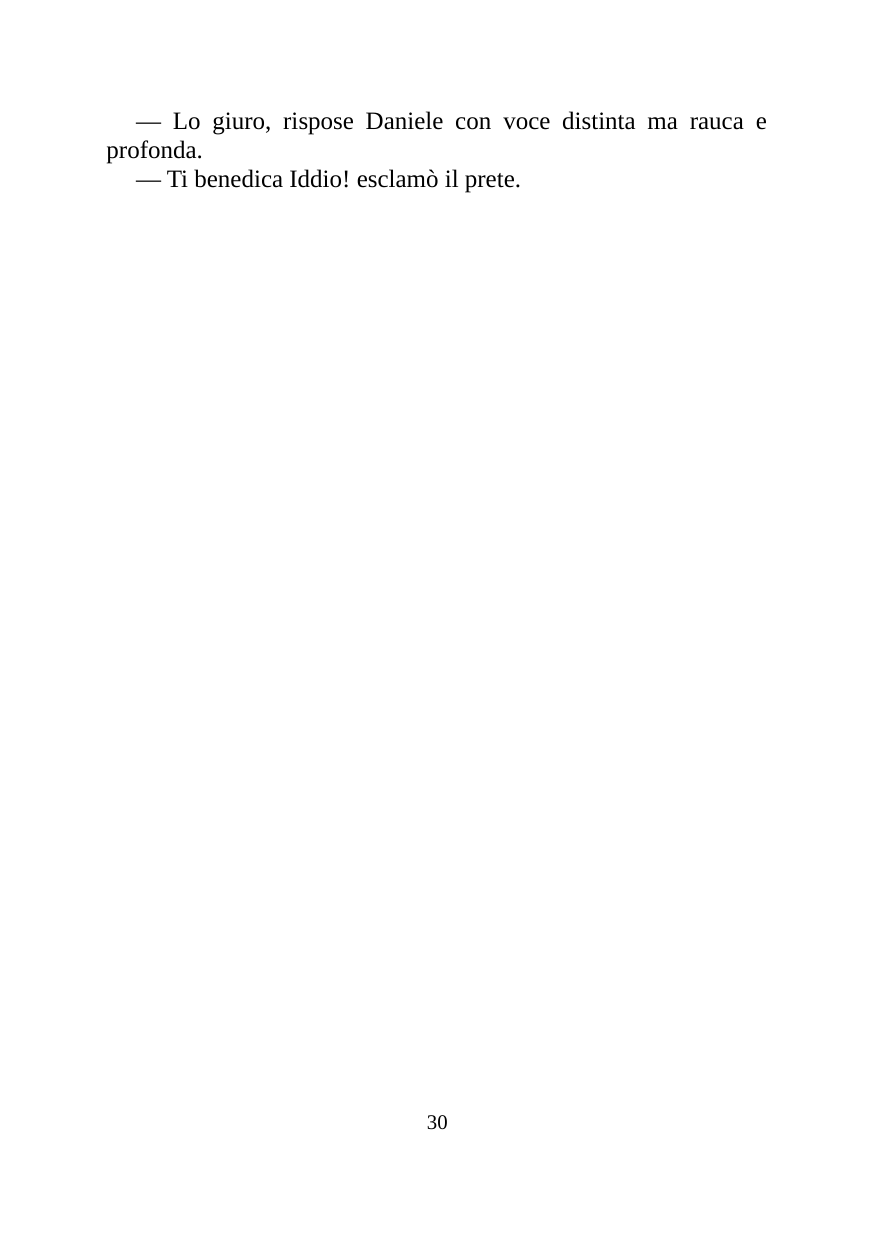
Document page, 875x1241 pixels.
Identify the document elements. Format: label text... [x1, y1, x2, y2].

text — Lo giuro, rispose Daniele con voce distinta ma rauca e profonda. [106, 106, 768, 164]
text — Ti benedica Iddio! esclamò il prete. [106, 164, 768, 192]
